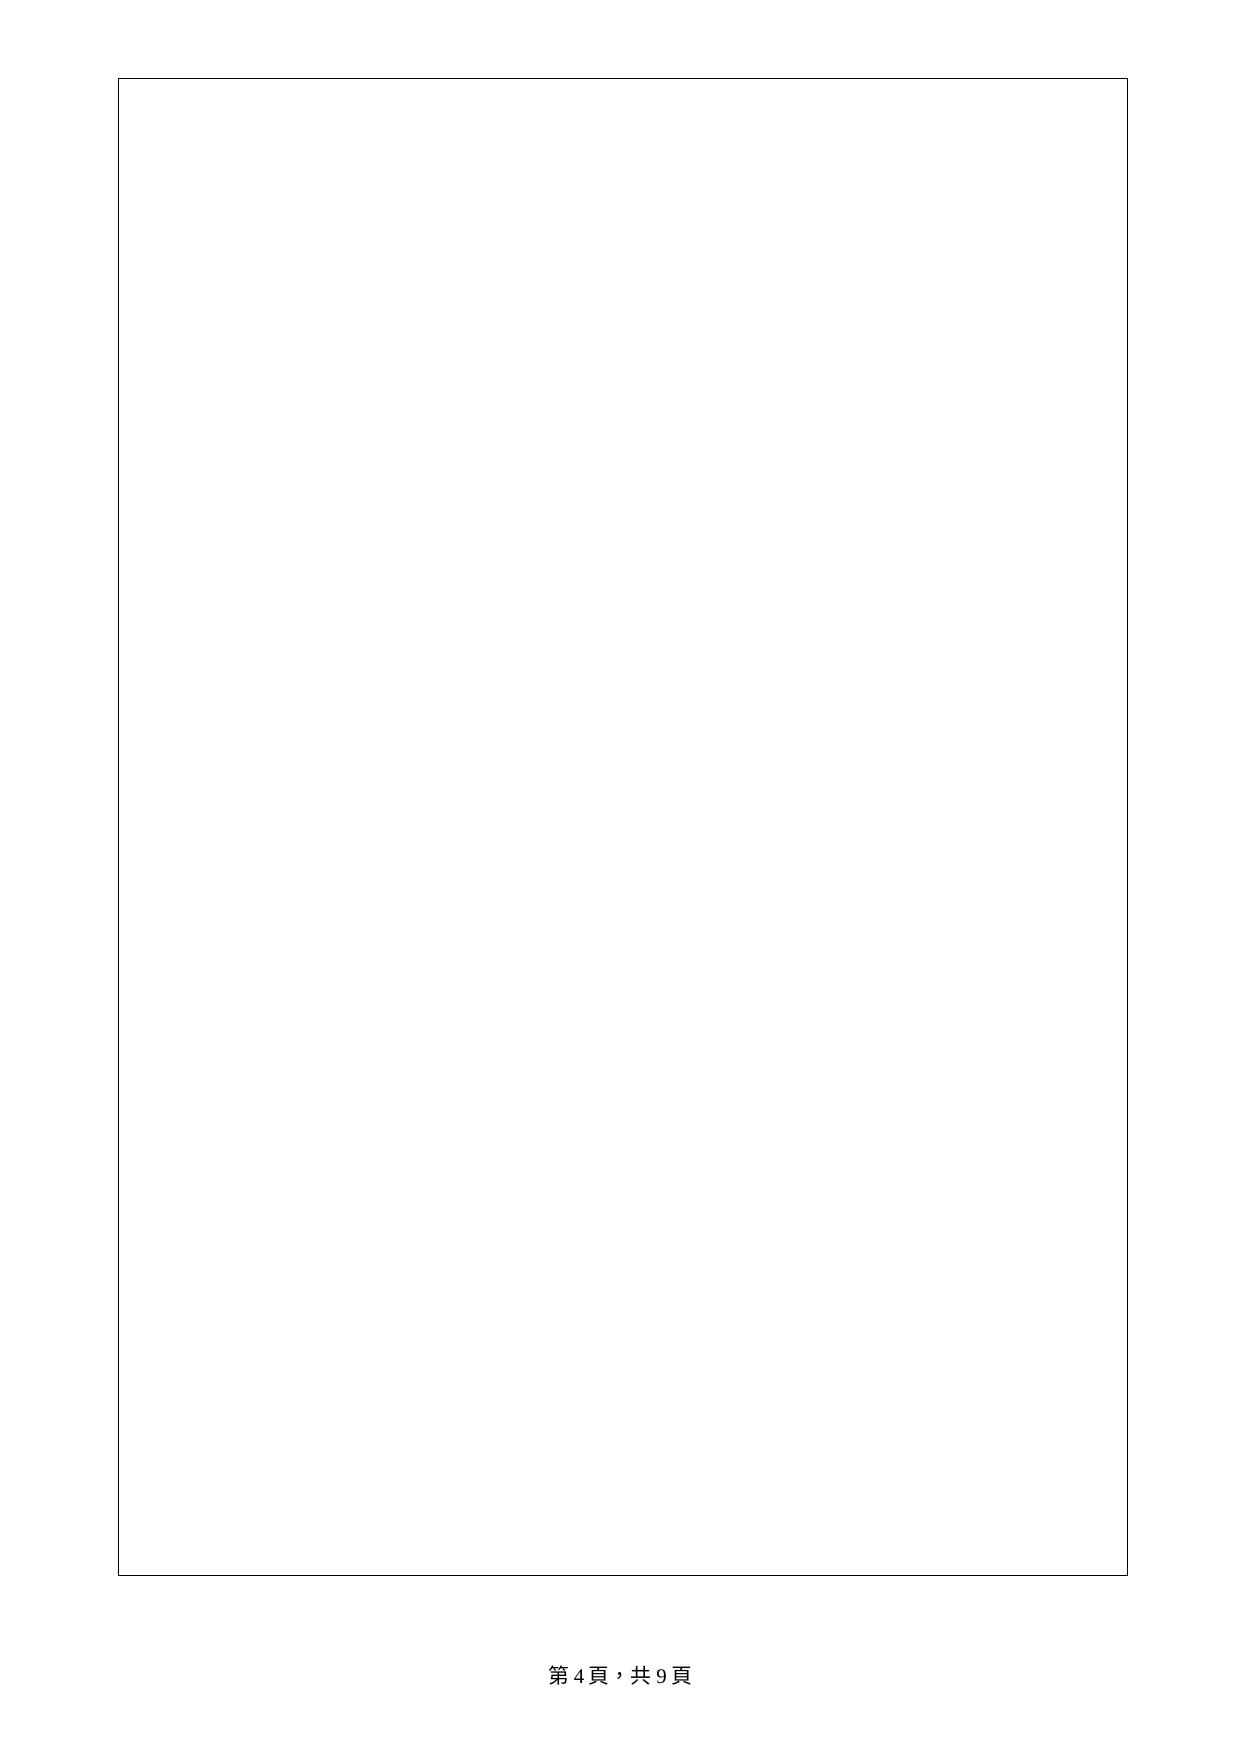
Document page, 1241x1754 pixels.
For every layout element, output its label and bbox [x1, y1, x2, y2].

table_header [119, 79, 1127, 1575]
